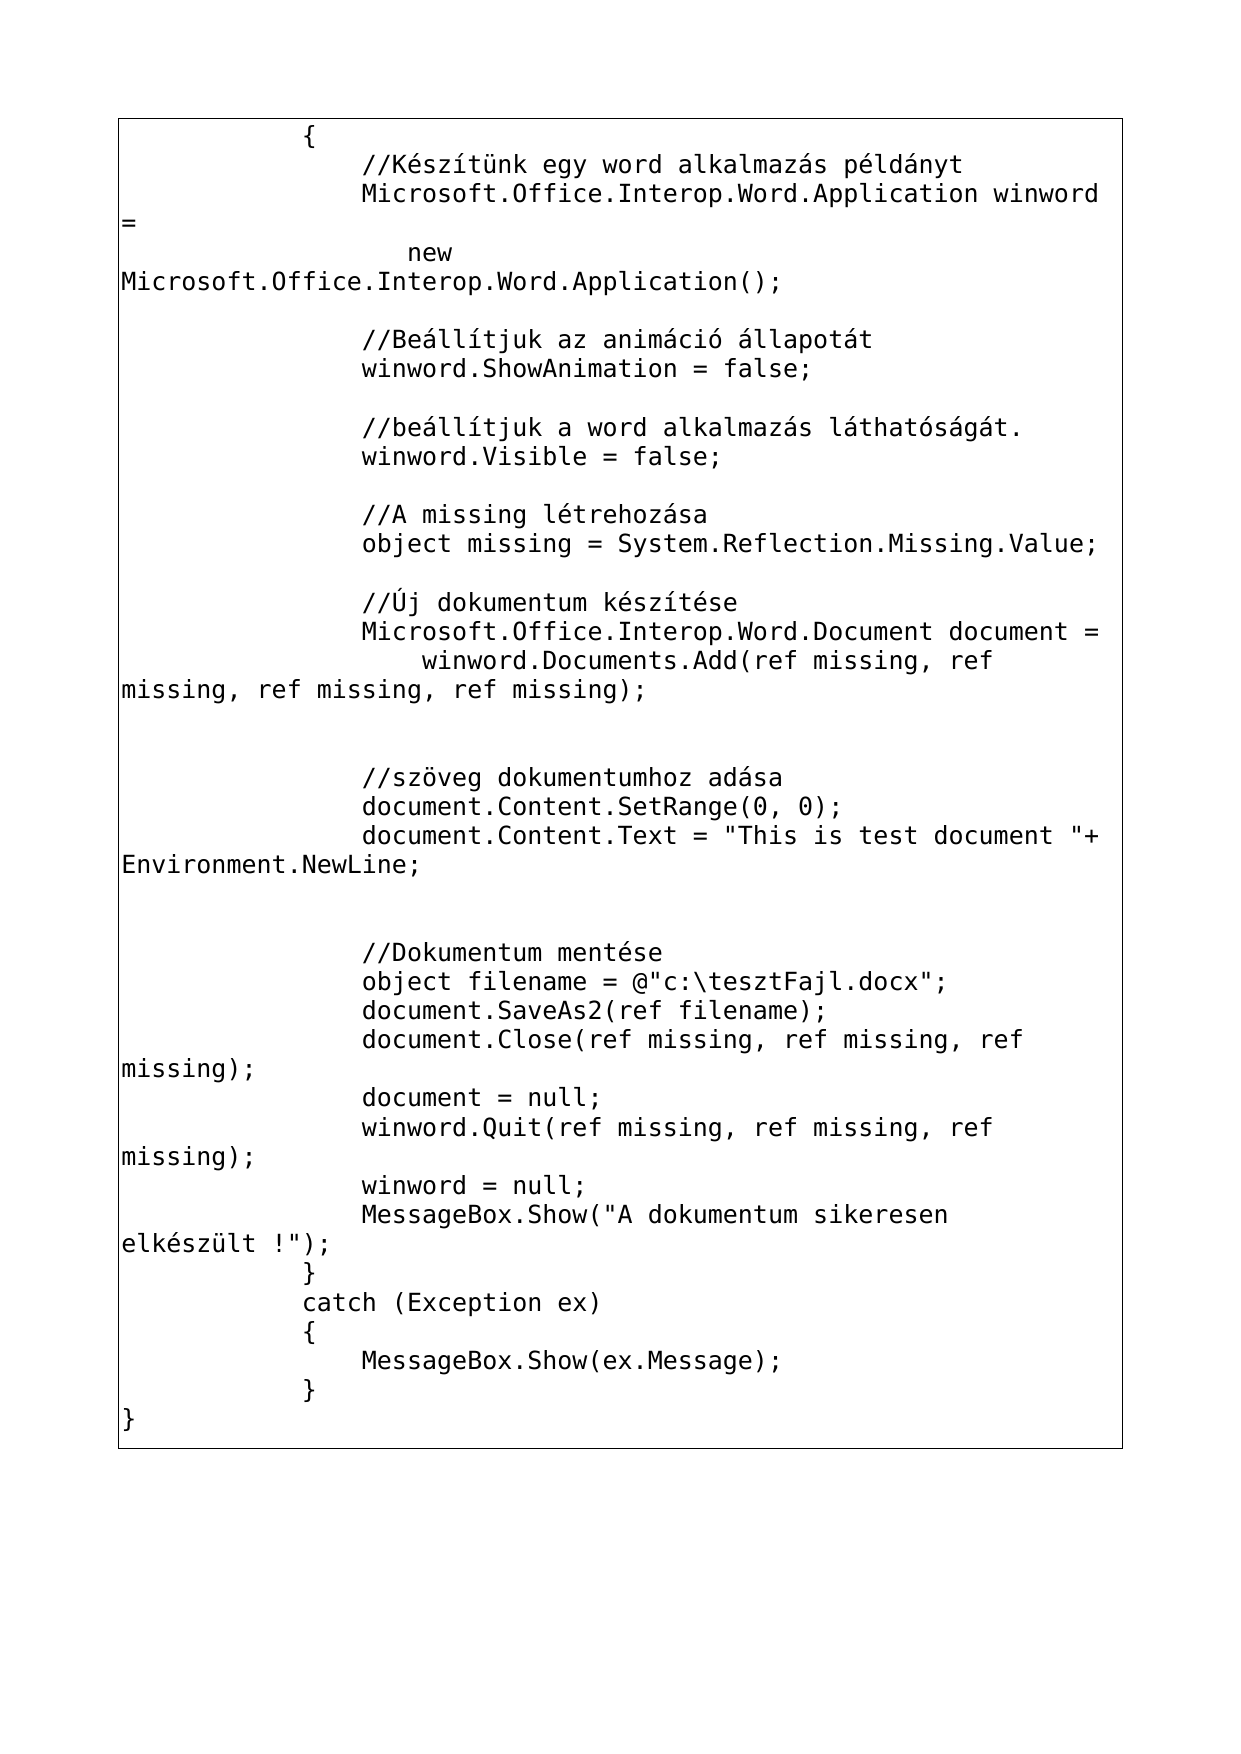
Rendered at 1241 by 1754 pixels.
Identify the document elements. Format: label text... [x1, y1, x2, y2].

table_header { //Készítünk egy word alkalmazás példányt Microsoft.Office.Interop.Word.Application winword = new Microsoft.Office.Interop.Word.Application(); //Beállítjuk az animáció állapotát winword.ShowAnimation = false; //beállítjuk a word alkalmazás láthatóságát. winword.Visible = false; //A missing létrehozása object missing = System.Reflection.Missing.Value; //Új dokumentum készítése Microsoft.Office.Interop.Word.Document document = winword.Documents.Add(ref missing, ref missing, ref missing, ref missing); //szöveg dokumentumhoz adása document.Content.SetRange(0, 0); document.Content.Text = "This is test document "+ Environment.NewLine; //Dokumentum mentése object filename = @"c:\tesztFajl.docx"; document.SaveAs2(ref filename); document.Close(ref missing, ref missing, ref missing); document = null; winword.Quit(ref missing, ref missing, ref missing); winword = null; MessageBox.Show("A dokumentum sikeresen elkészült !"); } catch (Exception ex) { MessageBox.Show(ex.Message); } } [119, 119, 1122, 1448]
